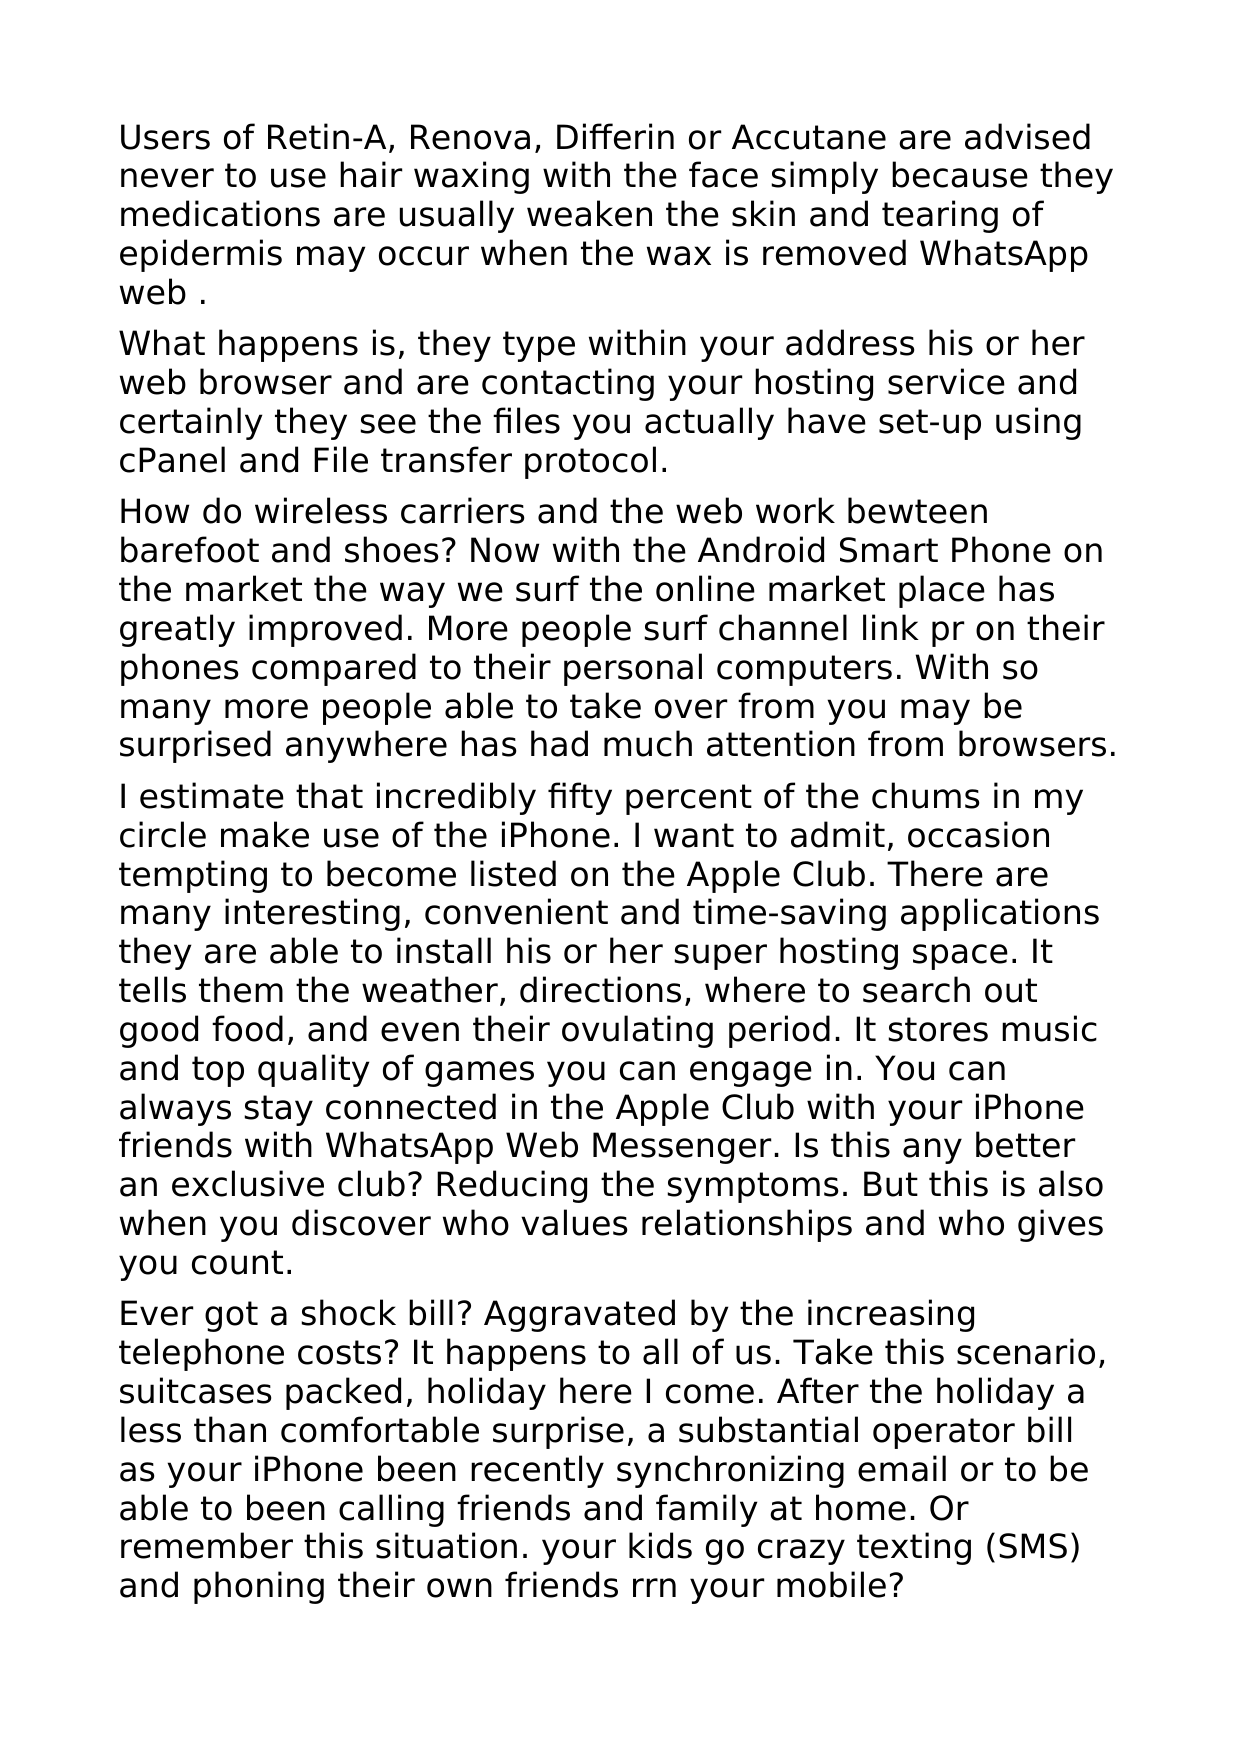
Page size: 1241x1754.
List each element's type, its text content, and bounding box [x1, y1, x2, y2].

text Ever got a shock bill? Aggravated by the increasing telephone costs? It happens to all of us. Take this scenario, suitcases packed, holiday here I come. After the holiday a less than comfortable surprise, a substantial operator bill as your iPhone been recently synchronizing email or to be able to been calling friends and family at home. Or remember this situation. your kids go crazy texting (SMS) and phoning their own friends rrn your mobile? [118, 1295, 1122, 1606]
text How do wireless carriers and the web work bewteen barefoot and shoes? Now with the Android Smart Phone on the market the way we surf the online market place has greatly improved. More people surf channel link pr on their phones compared to their personal computers. With so many more people able to take over from you may be surprised anywhere has had much attention from browsers. [118, 493, 1122, 765]
text Users of Retin-A, Renova, Differin or Accutane are advised never to use hair waxing with the face simply because they medications are usually weaken the skin and tearing of epidermis may occur when the wax is removed WhatsApp web . [118, 118, 1122, 312]
text I estimate that incredibly fifty percent of the chums in my circle make use of the iPhone. I want to admit, occasion tempting to become listed on the Apple Club. There are many interesting, convenient and time-saving applications they are able to install his or her super hosting space. It tells them the weather, directions, where to search out good food, and even their ovulating period. It stores music and top quality of games you can engage in. You can always stay connected in the Apple Club with your iPhone friends with WhatsApp Web Messenger. Is this any better an exclusive club? Reducing the symptoms. But this is also when you discover who values relationships and who gives you count. [118, 777, 1122, 1282]
text What happens is, they type within your address his or her web browser and are contacting your hosting service and certainly they see the files you actually have set-up using cPanel and File transfer protocol. [118, 325, 1122, 480]
